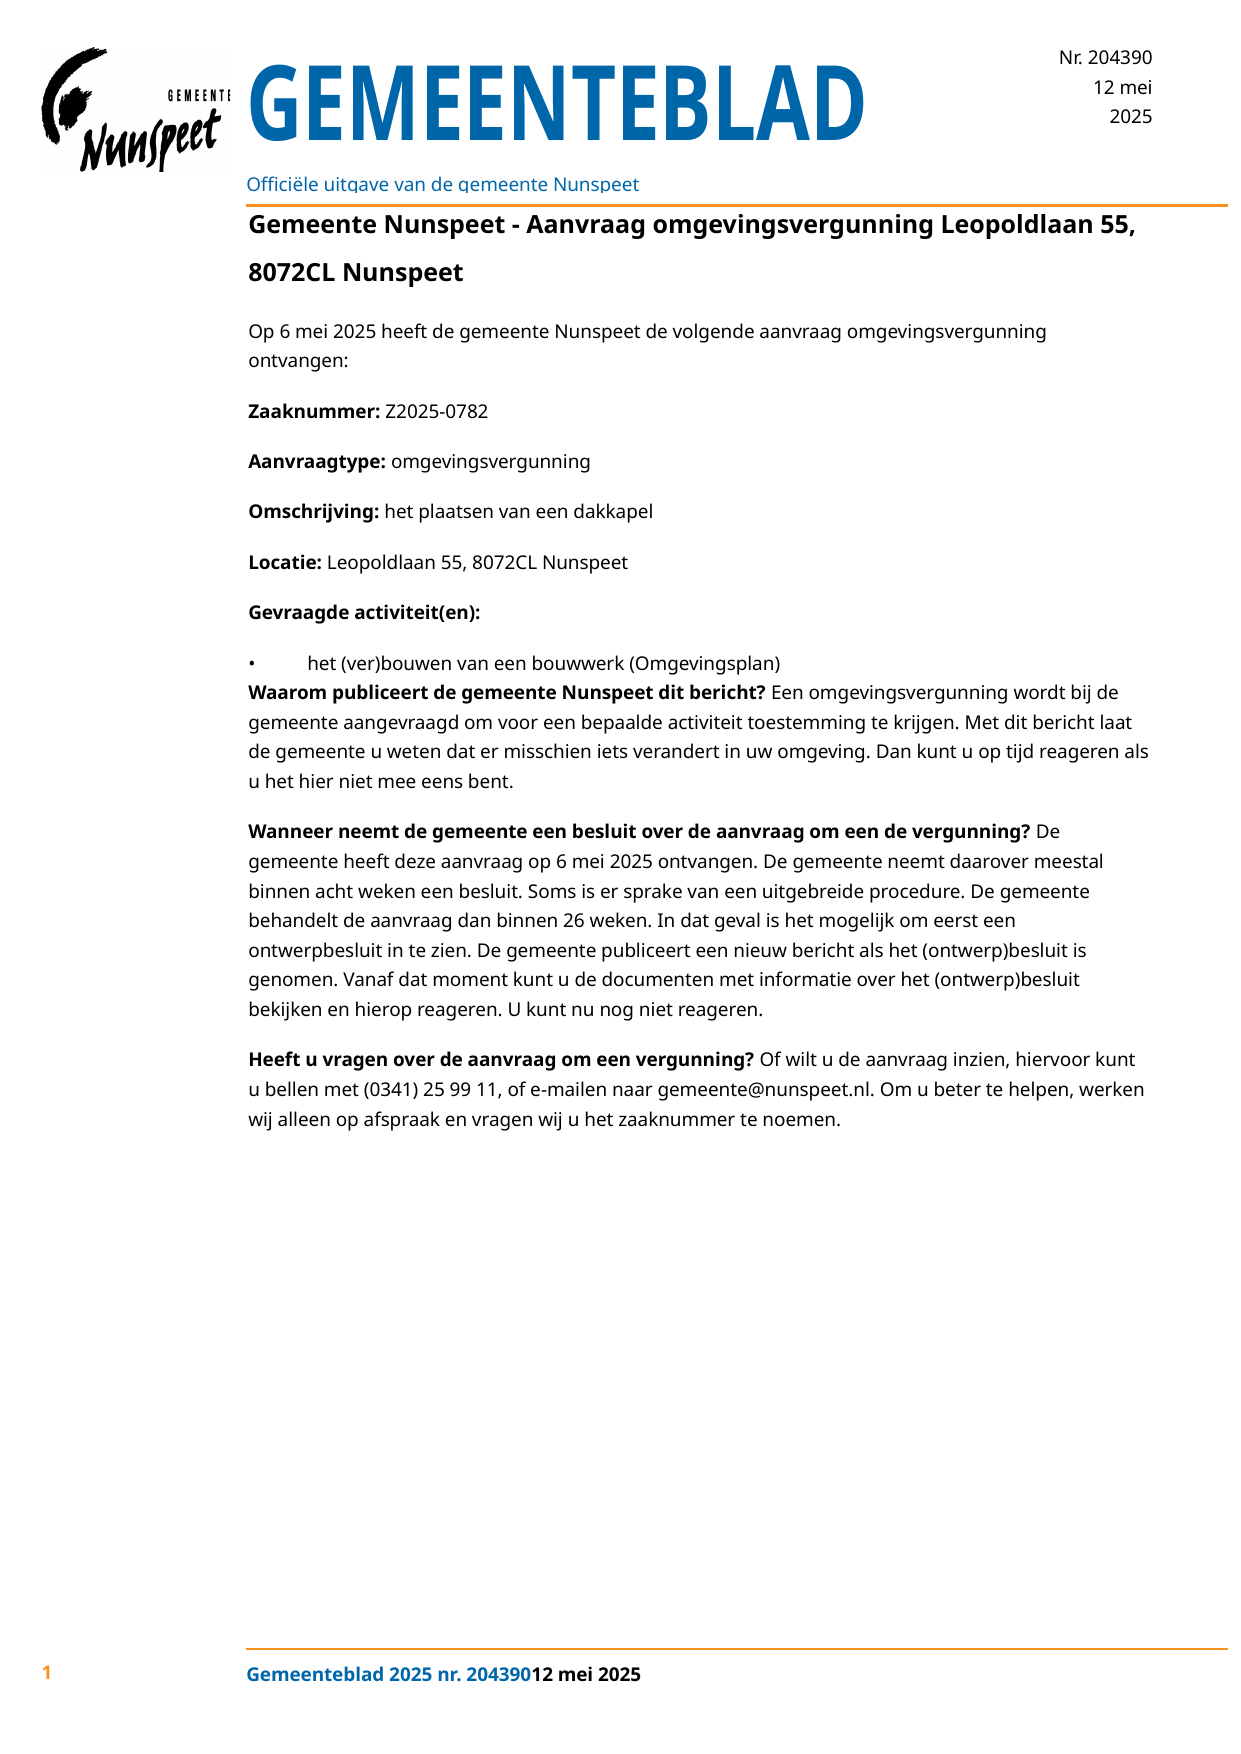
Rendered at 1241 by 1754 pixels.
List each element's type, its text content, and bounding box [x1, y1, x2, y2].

picture [41, 47, 231, 172]
text Gemeente Nunspeet - Aanvraag omgevingsvergunning Leopoldlaan 55, 8072CL Nunspeet [248, 207, 1152, 288]
text Zaaknummer: Z2025-0782 [248, 398, 1152, 424]
text Op 6 mei 2025 heeft de gemeente Nunspeet de volgende aanvraag omgevingsvergunning ontvangen: [248, 318, 1152, 373]
list het (ver)bouwen van een bouwwerk (Omgevingsplan) [248, 650, 1152, 676]
text Aanvraagtype: omgevingsvergunning [248, 448, 1152, 474]
text Heeft u vragen over de aanvraag om een vergunning? Of wilt u de aanvraag inzien, hiervoor kunt u bellen met (0341) 25 99 11, of e-mailen naar gemeente@nunspeet.nl. Om u beter te helpen, werken wij alleen op afspraak en vragen wij u het zaaknummer te noemen. [248, 1047, 1152, 1132]
text Omschrijving: het plaatsen van een dakkapel [248, 499, 1152, 524]
text Waarom publiceert de gemeente Nunspeet dit bericht? Een omgevingsvergunning wordt bij de gemeente aangevraagd om voor een bepaalde activiteit toestemming te krijgen. Met dit bericht laat de gemeente u weten dat er misschien iets verandert in uw omgeving. Dan kunt u op tijd reageren als u het hier niet mee eens bent. [248, 679, 1152, 794]
text Wanneer neemt de gemeente een besluit over de aanvraag om een de vergunning? De gemeente heeft deze aanvraag op 6 mei 2025 ontvangen. De gemeente neemt daarover meestal binnen acht weken een besluit. Soms is er sprake van een uitgebreide procedure. De gemeente behandelt de aanvraag dan binnen 26 weken. In dat geval is het mogelijk om eerst een ontwerpbesluit in te zien. De gemeente publiceert een nieuw bericht als het (ontwerp)besluit is genomen. Vanaf dat moment kunt u de documenten met informatie over het (ontwerp)besluit bekijken en hierop reageren. U kunt nu nog niet reageren. [248, 819, 1152, 1022]
text Locatie: Leopoldlaan 55, 8072CL Nunspeet [248, 549, 1152, 575]
text Gevraagde activiteit(en): [248, 599, 1152, 625]
